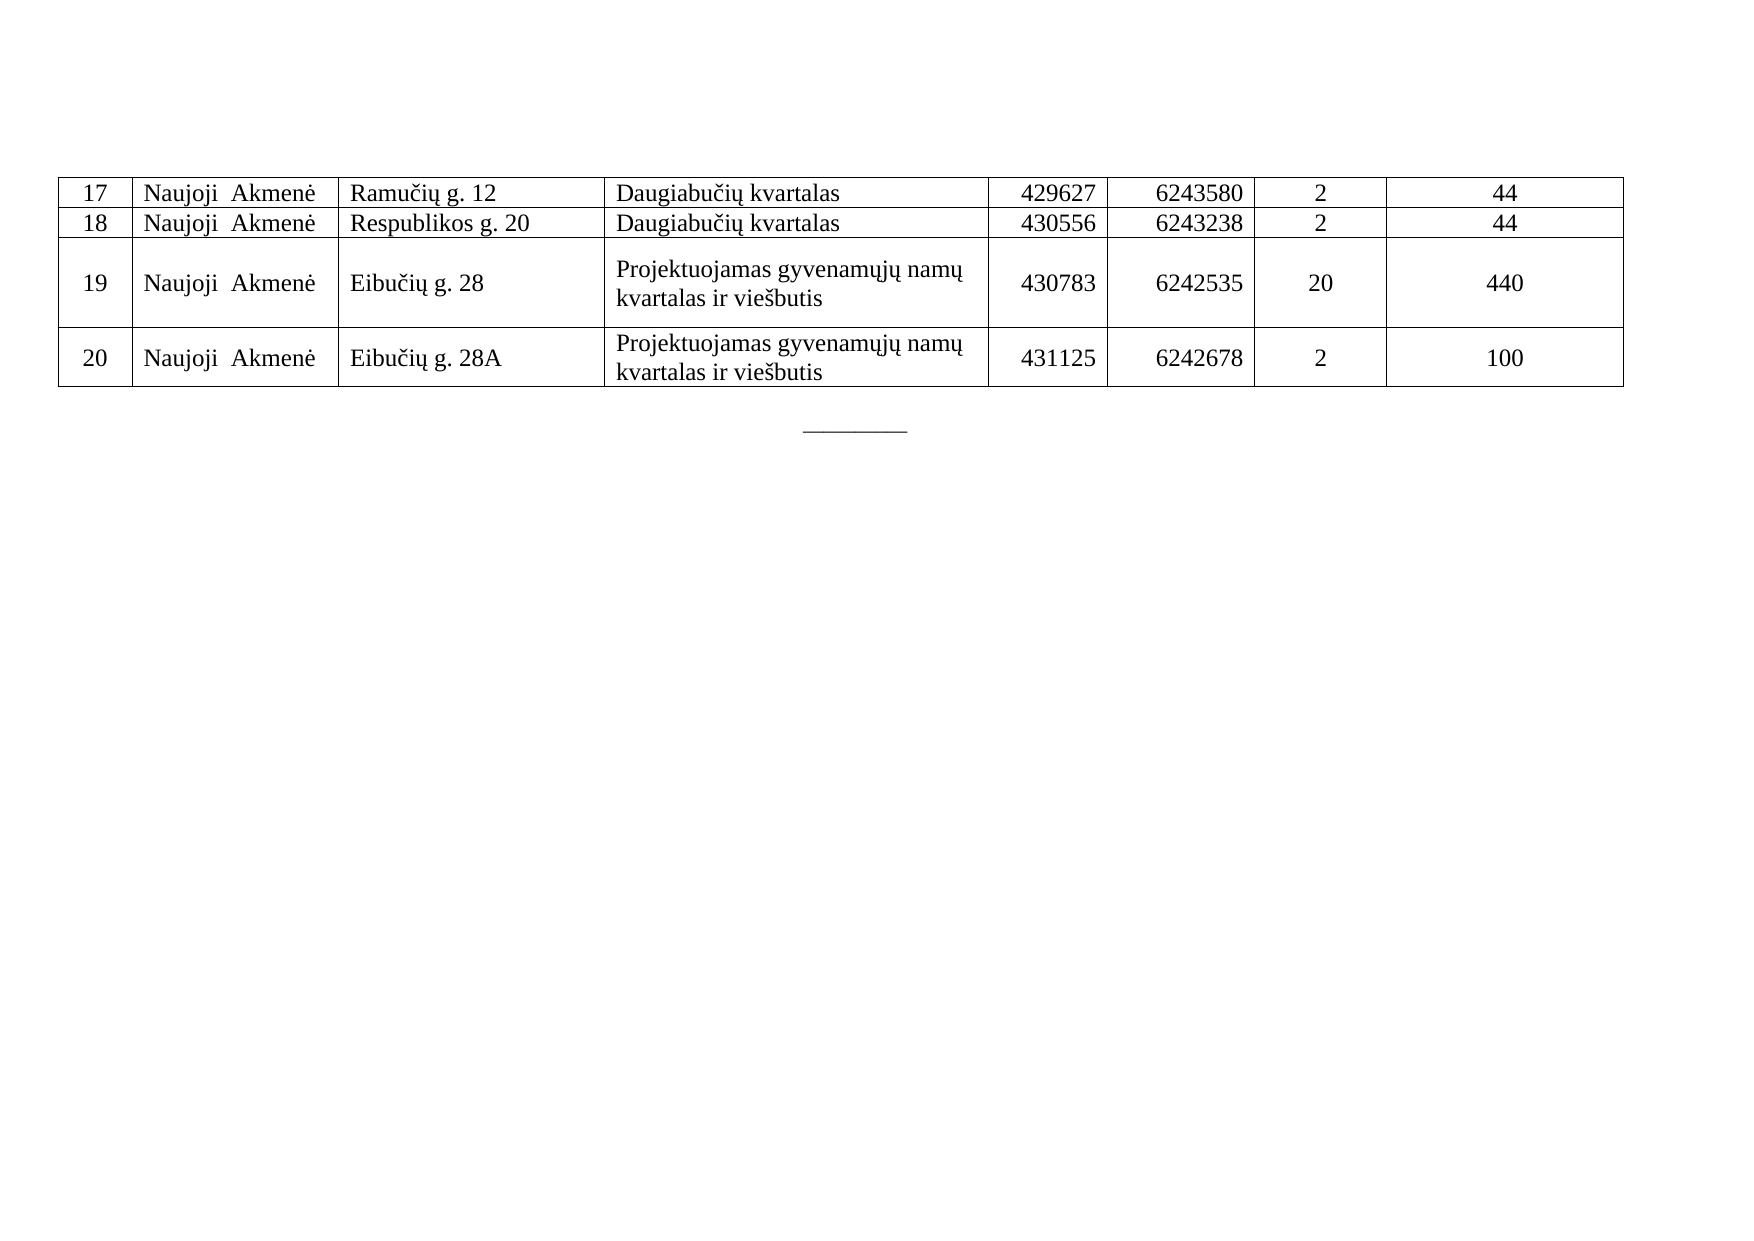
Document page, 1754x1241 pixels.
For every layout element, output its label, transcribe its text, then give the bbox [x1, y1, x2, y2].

table_cell Projektuojamas gyvenamųjų namų kvartalas ir viešbutis [605, 328, 988, 386]
table_cell Naujoji Akmenė [133, 238, 338, 327]
text __________ [89, 411, 1621, 435]
table_cell Daugiabučių kvartalas [605, 178, 988, 207]
table_cell 44 [1387, 208, 1623, 237]
table_cell 20 [59, 328, 132, 386]
table_cell Naujoji Akmenė [133, 178, 338, 207]
table_cell Naujoji Akmenė [133, 328, 338, 386]
table_cell 19 [59, 238, 132, 327]
table_cell Ramučių g. 12 [339, 178, 604, 207]
table_cell 6243580 [1108, 178, 1254, 207]
table_cell 2 [1255, 328, 1386, 386]
table_cell 17 [59, 178, 132, 207]
table_cell Eibučių g. 28 [339, 238, 604, 327]
table_cell 44 [1387, 178, 1623, 207]
table_cell Naujoji Akmenė [133, 208, 338, 237]
table_cell 6242535 [1108, 238, 1254, 327]
table_cell Eibučių g. 28A [339, 328, 604, 386]
table_cell 440 [1387, 238, 1623, 327]
table_cell Projektuojamas gyvenamųjų namų kvartalas ir viešbutis [605, 238, 988, 327]
table_cell Daugiabučių kvartalas [605, 208, 988, 237]
table_cell 431125 [989, 328, 1107, 386]
table_cell 429627 [989, 178, 1107, 207]
table_cell 2 [1255, 208, 1386, 237]
table_cell Respublikos g. 20 [339, 208, 604, 237]
table_cell 6243238 [1108, 208, 1254, 237]
table_cell 20 [1255, 238, 1386, 327]
table_cell 18 [59, 208, 132, 237]
table_cell 6242678 [1108, 328, 1254, 386]
table_cell 2 [1255, 178, 1386, 207]
table_cell 430556 [989, 208, 1107, 237]
table_cell 100 [1387, 328, 1623, 386]
table_cell 430783 [989, 238, 1107, 327]
